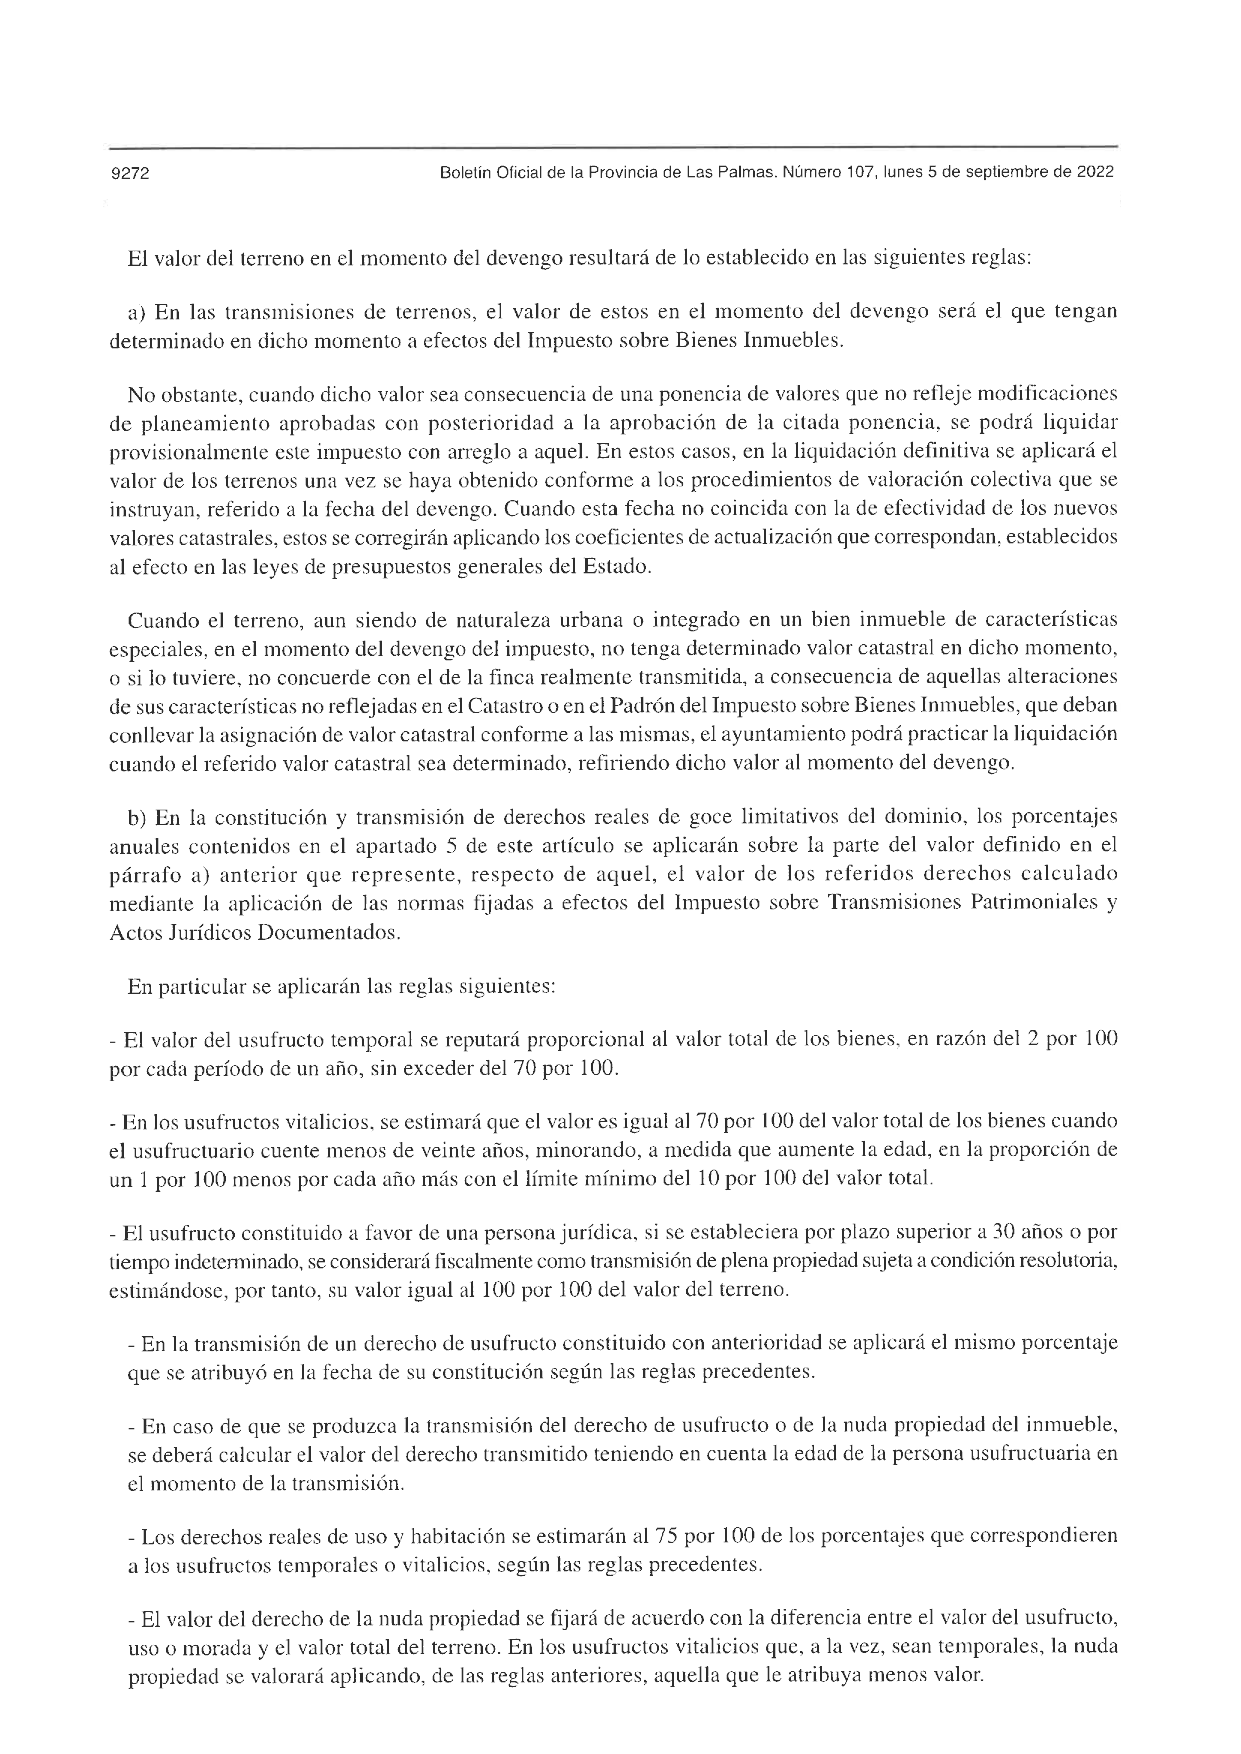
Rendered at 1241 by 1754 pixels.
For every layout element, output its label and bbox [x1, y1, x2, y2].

picture [103, 143, 1121, 1692]
